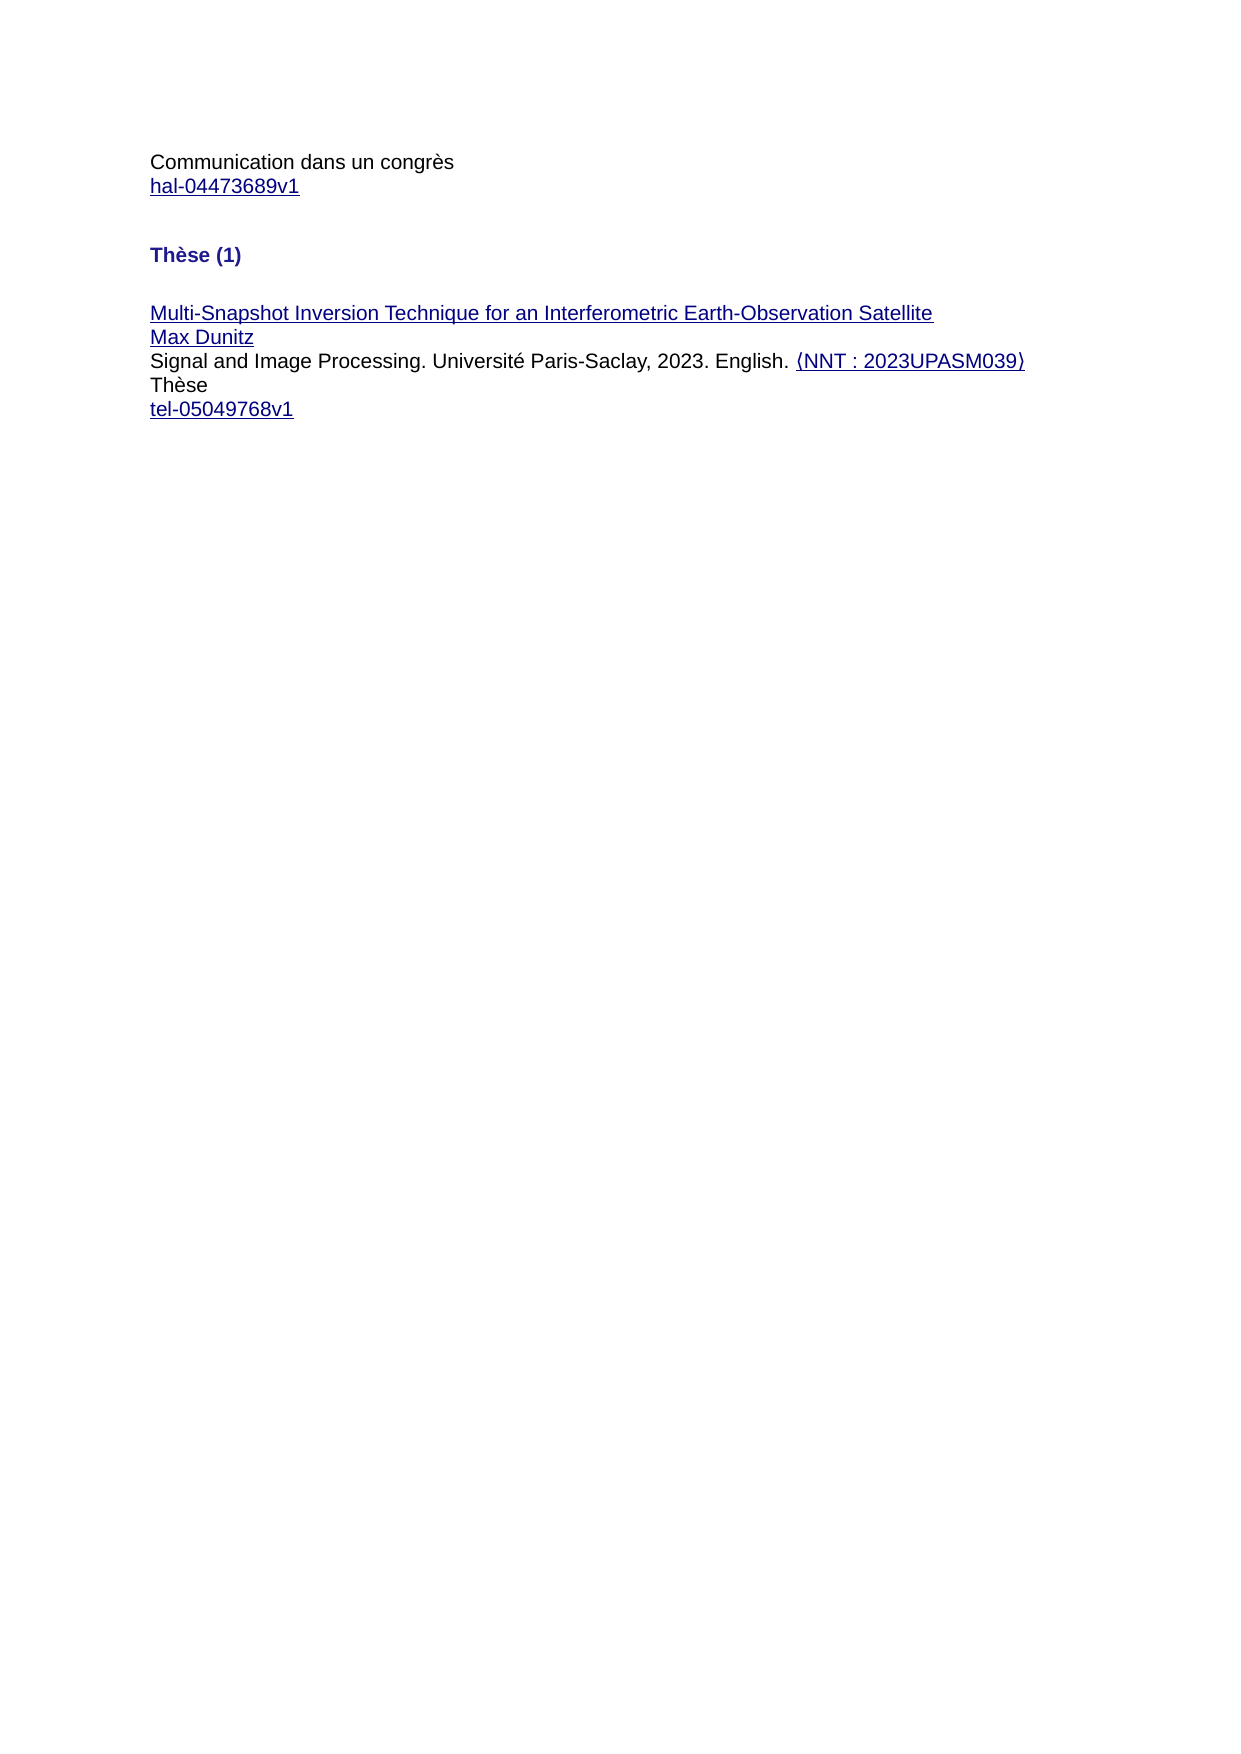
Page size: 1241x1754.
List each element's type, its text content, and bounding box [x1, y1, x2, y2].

table_header Multi-Snapshot Inversion Technique for an Interferometric Earth-Observation Satellite Max Dunitz Signal and Image Processing. Université Paris-Saclay, 2023. English. ⟨NNT : 2023UPASM039⟩ Thèse tel-05049768v1 [150, 301, 1090, 421]
table_cell Communication dans un congrès hal-04473689v1 [150, 150, 1090, 198]
subtitle Thèse (1) [150, 243, 1090, 267]
